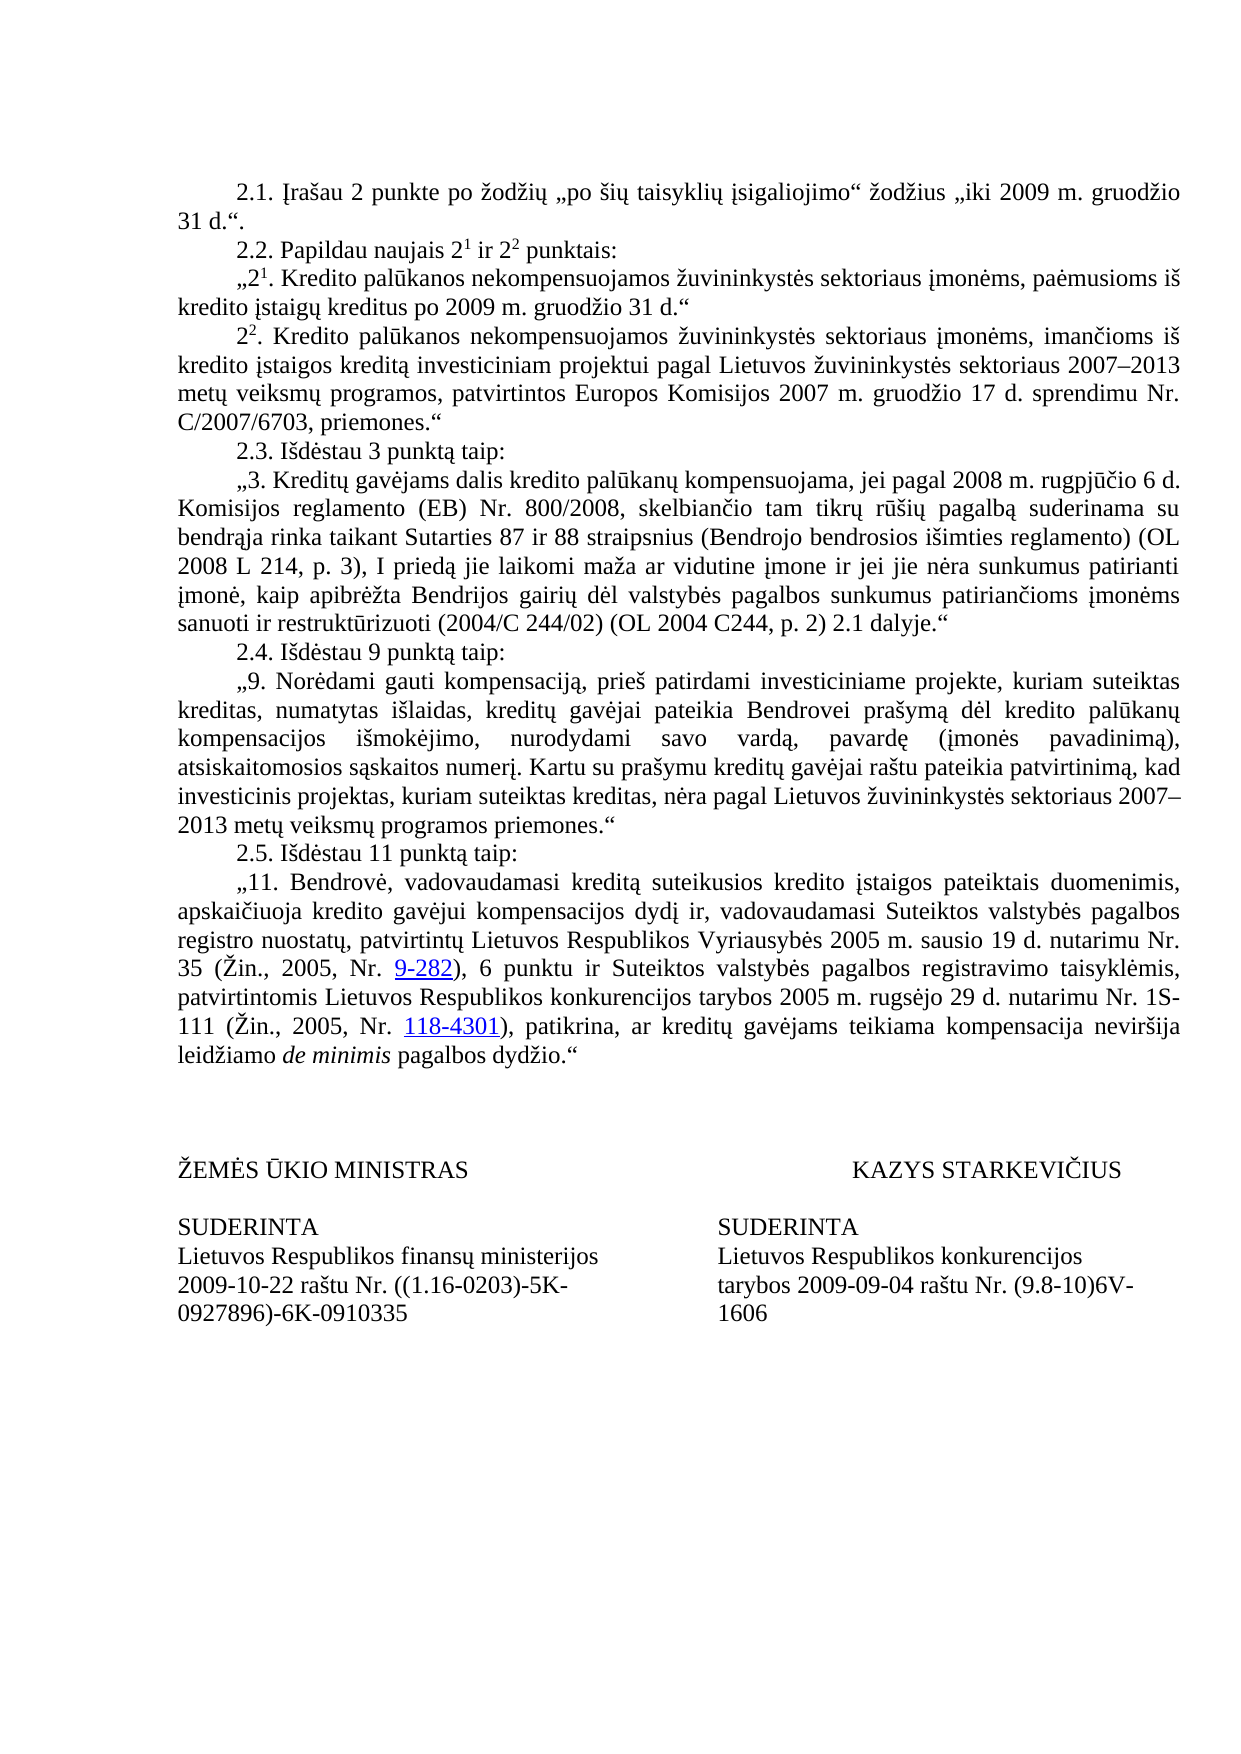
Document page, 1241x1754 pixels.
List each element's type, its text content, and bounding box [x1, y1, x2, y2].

text SUDERINTA SUDERINTA [177, 1212, 1181, 1241]
text 2.4. Išdėstau 9 punktą taip: [177, 637, 1181, 666]
text 0927896)-6K-0910335 1606 [177, 1298, 1181, 1327]
text „11. Bendrovė, vadovaudamasi kreditą suteikusios kredito įstaigos pateiktais duomenimis, apskaičiuoja kredito gavėjui kompensacijos dydį ir, vadovaudamasi Suteiktos valstybės pagalbos registro nuostatų, patvirtintų Lietuvos Respublikos Vyriausybės 2005 m. sausio 19 d. nutarimu Nr. 35 (Žin., 2005, Nr. 9-282), 6 punktu ir Suteiktos valstybės pagalbos registravimo taisyklėmis, patvirtintomis Lietuvos Respublikos konkurencijos tarybos 2005 m. rugsėjo 29 d. nutarimu Nr. 1S-111 (Žin., 2005, Nr. 118-4301), patikrina, ar kreditų gavėjams teikiama kompensacija neviršija leidžiamo de minimis pagalbos dydžio.“ [177, 867, 1181, 1068]
text 2.5. Išdėstau 11 punktą taip: [177, 838, 1181, 867]
text „3. Kreditų gavėjams dalis kredito palūkanų kompensuojama, jei pagal 2008 m. rugpjūčio 6 d. Komisijos reglamento (EB) Nr. 800/2008, skelbiančio tam tikrų rūšių pagalbą suderinama su bendrąja rinka taikant Sutarties 87 ir 88 straipsnius (Bendrojo bendrosios išimties reglamento) (OL 2008 L 214, p. 3), I priedą jie laikomi maža ar vidutine įmone ir jei jie nėra sunkumus patirianti įmonė, kaip apibrėžta Bendrijos gairių dėl valstybės pagalbos sunkumus patiriančioms įmonėms sanuoti ir restruktūrizuoti (2004/C 244/02) (OL 2004 C244, p. 2) 2.1 dalyje.“ [177, 465, 1181, 637]
text 2.1. Įrašau 2 punkte po žodžių „po šių taisyklių įsigaliojimo“ žodžius „iki 2009 m. gruodžio 31 d.“. [177, 177, 1181, 235]
text 22. Kredito palūkanos nekompensuojamos žuvininkystės sektoriaus įmonėms, imančioms iš kredito įstaigos kreditą investiciniam projektui pagal Lietuvos žuvininkystės sektoriaus 2007–2013 metų veiksmų programos, patvirtintos Europos Komisijos 2007 m. gruodžio 17 d. sprendimu Nr. C/2007/6703, priemones.“ [177, 321, 1181, 436]
text 2.2. Papildau naujais 21 ir 22 punktais: [177, 235, 1181, 263]
text „21. Kredito palūkanos nekompensuojamos žuvininkystės sektoriaus įmonėms, paėmusioms iš kredito įstaigų kreditus po 2009 m. gruodžio 31 d.“ [177, 263, 1181, 321]
text 2009-10-22 raštu Nr. ((1.16-0203)-5K- tarybos 2009-09-04 raštu Nr. (9.8-10)6V- [177, 1270, 1181, 1298]
text Lietuvos Respublikos finansų ministerijos Lietuvos Respublikos konkurencijos [177, 1241, 1181, 1270]
text 2.3. Išdėstau 3 punktą taip: [177, 436, 1181, 465]
text „9. Norėdami gauti kompensaciją, prieš patirdami investiciniame projekte, kuriam suteiktas kreditas, numatytas išlaidas, kreditų gavėjai pateikia Bendrovei prašymą dėl kredito palūkanų kompensacijos išmokėjimo, nurodydami savo vardą, pavardę (įmonės pavadinimą), atsiskaitomosios sąskaitos numerį. Kartu su prašymu kreditų gavėjai raštu pateikia patvirtinimą, kad investicinis projektas, kuriam suteiktas kreditas, nėra pagal Lietuvos žuvininkystės sektoriaus 2007–2013 metų veiksmų programos priemones.“ [177, 666, 1181, 838]
text Žemės ūkio ministras Kazys Starkevičius [177, 1155, 1181, 1183]
